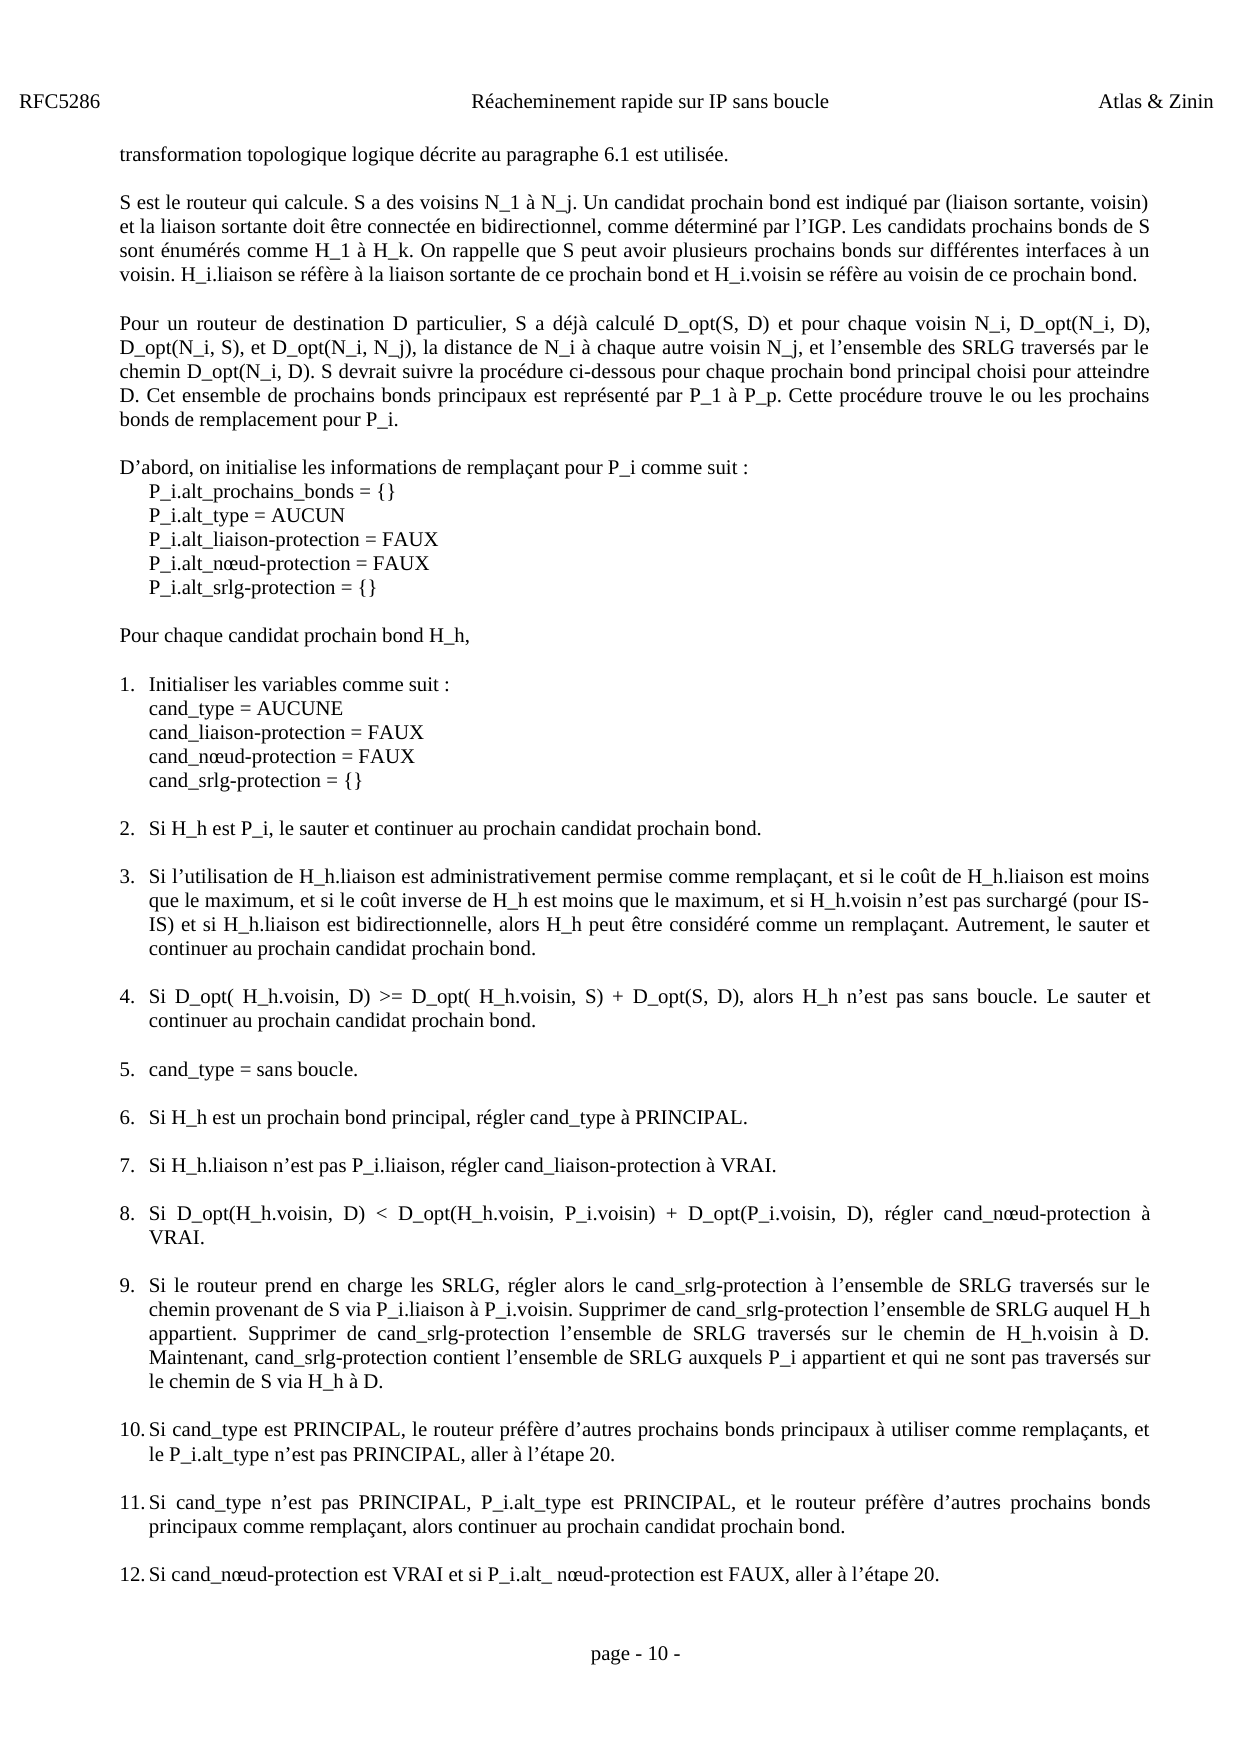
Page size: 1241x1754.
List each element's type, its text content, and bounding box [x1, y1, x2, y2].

text 6. Si H_h est un prochain bond principal, régler cand_type à PRINCIPAL. [119, 1104, 1152, 1129]
text 12. Si cand_nœud-protection est VRAI et si P_i.alt_ nœud-protection est FAUX, aller à l’étape 20. [119, 1562, 1152, 1586]
text P_i.alt_srlg-protection = {} [149, 575, 1152, 599]
text 3. Si l’utilisation de H_h.liaison est administrativement permise comme remplaçant, et si le coût de H_h.liaison est moins que le maximum, et si le coût inverse de H_h est moins que le maximum, et si H_h.voisin n’est pas surchargé (pour IS-IS) et si H_h.liaison est bidirectionnelle, alors H_h peut être considéré comme un remplaçant. Autrement, le sauter et continuer au prochain candidat prochain bond. [119, 864, 1152, 960]
text 7. Si H_h.liaison n’est pas P_i.liaison, régler cand_liaison-protection à VRAI. [119, 1153, 1152, 1177]
text 5. cand_type = sans boucle. [119, 1056, 1152, 1081]
text 10. Si cand_type est PRINCIPAL, le routeur préfère d’autres prochains bonds principaux à utiliser comme remplaçants, et le P_i.alt_type n’est pas PRINCIPAL, aller à l’étape 20. [119, 1417, 1152, 1466]
text 11. Si cand_type n’est pas PRINCIPAL, P_i.alt_type est PRINCIPAL, et le routeur préfère d’autres prochains bonds principaux comme remplaçant, alors continuer au prochain candidat prochain bond. [119, 1489, 1152, 1538]
text cand_nœud-protection = FAUX [149, 744, 1152, 768]
text P_i.alt_liaison-protection = FAUX [149, 527, 1152, 551]
text P_i.alt_type = AUCUN [149, 503, 1152, 527]
text cand_type = AUCUNE [149, 696, 1152, 719]
text cand_liaison-protection = FAUX [149, 719, 1152, 744]
text 2. Si H_h est P_i, le sauter et continuer au prochain candidat prochain bond. [119, 816, 1152, 840]
text P_i.alt_nœud-protection = FAUX [149, 551, 1152, 575]
text P_i.alt_prochains_bonds = {} [149, 479, 1152, 503]
text transformation topologique logique décrite au paragraphe 6.1 est utilisée. [119, 142, 1152, 166]
text 4. Si D_opt( H_h.voisin, D) >= D_opt( H_h.voisin, S) + D_opt(S, D), alors H_h n’est pas sans boucle. Le sauter et continuer au prochain candidat prochain bond. [119, 984, 1152, 1032]
text S est le routeur qui calcule. S a des voisins N_1 à N_j. Un candidat prochain bond est indiqué par (liaison sortante, voisin) et la liaison sortante doit être connectée en bidirectionnel, comme déterminé par l’IGP. Les candidats prochains bonds de S sont énumérés comme H_1 à H_k. On rappelle que S peut avoir plusieurs prochains bonds sur différentes interfaces à un voisin. H_i.liaison se réfère à la liaison sortante de ce prochain bond et H_i.voisin se réfère au voisin de ce prochain bond. [119, 190, 1152, 286]
text 9. Si le routeur prend en charge les SRLG, régler alors le cand_srlg-protection à l’ensemble de SRLG traversés sur le chemin provenant de S via P_i.liaison à P_i.voisin. Supprimer de cand_srlg-protection l’ensemble de SRLG auquel H_h appartient. Supprimer de cand_srlg-protection l’ensemble de SRLG traversés sur le chemin de H_h.voisin à D. Maintenant, cand_srlg-protection contient l’ensemble de SRLG auxquels P_i appartient et qui ne sont pas traversés sur le chemin de S via H_h à D. [119, 1273, 1152, 1393]
text 8. Si D_opt(H_h.voisin, D) < D_opt(H_h.voisin, P_i.voisin) + D_opt(P_i.voisin, D), régler cand_nœud-protection à VRAI. [119, 1201, 1152, 1249]
text D’abord, on initialise les informations de remplaçant pour P_i comme suit : [119, 455, 1152, 479]
text 1. Initialiser les variables comme suit : [119, 671, 1152, 696]
text Pour chaque candidat prochain bond H_h, [119, 623, 1152, 647]
text cand_srlg-protection = {} [149, 768, 1152, 792]
text Pour un routeur de destination D particulier, S a déjà calculé D_opt(S, D) et pour chaque voisin N_i, D_opt(N_i, D), D_opt(N_i, S), et D_opt(N_i, N_j), la distance de N_i à chaque autre voisin N_j, et l’ensemble des SRLG traversés par le chemin D_opt(N_i, D). S devrait suivre la procédure ci-dessous pour chaque prochain bond principal choisi pour atteindre D. Cet ensemble de prochains bonds principaux est représenté par P_1 à P_p. Cette procédure trouve le ou les prochains bonds de remplacement pour P_i. [119, 311, 1152, 431]
